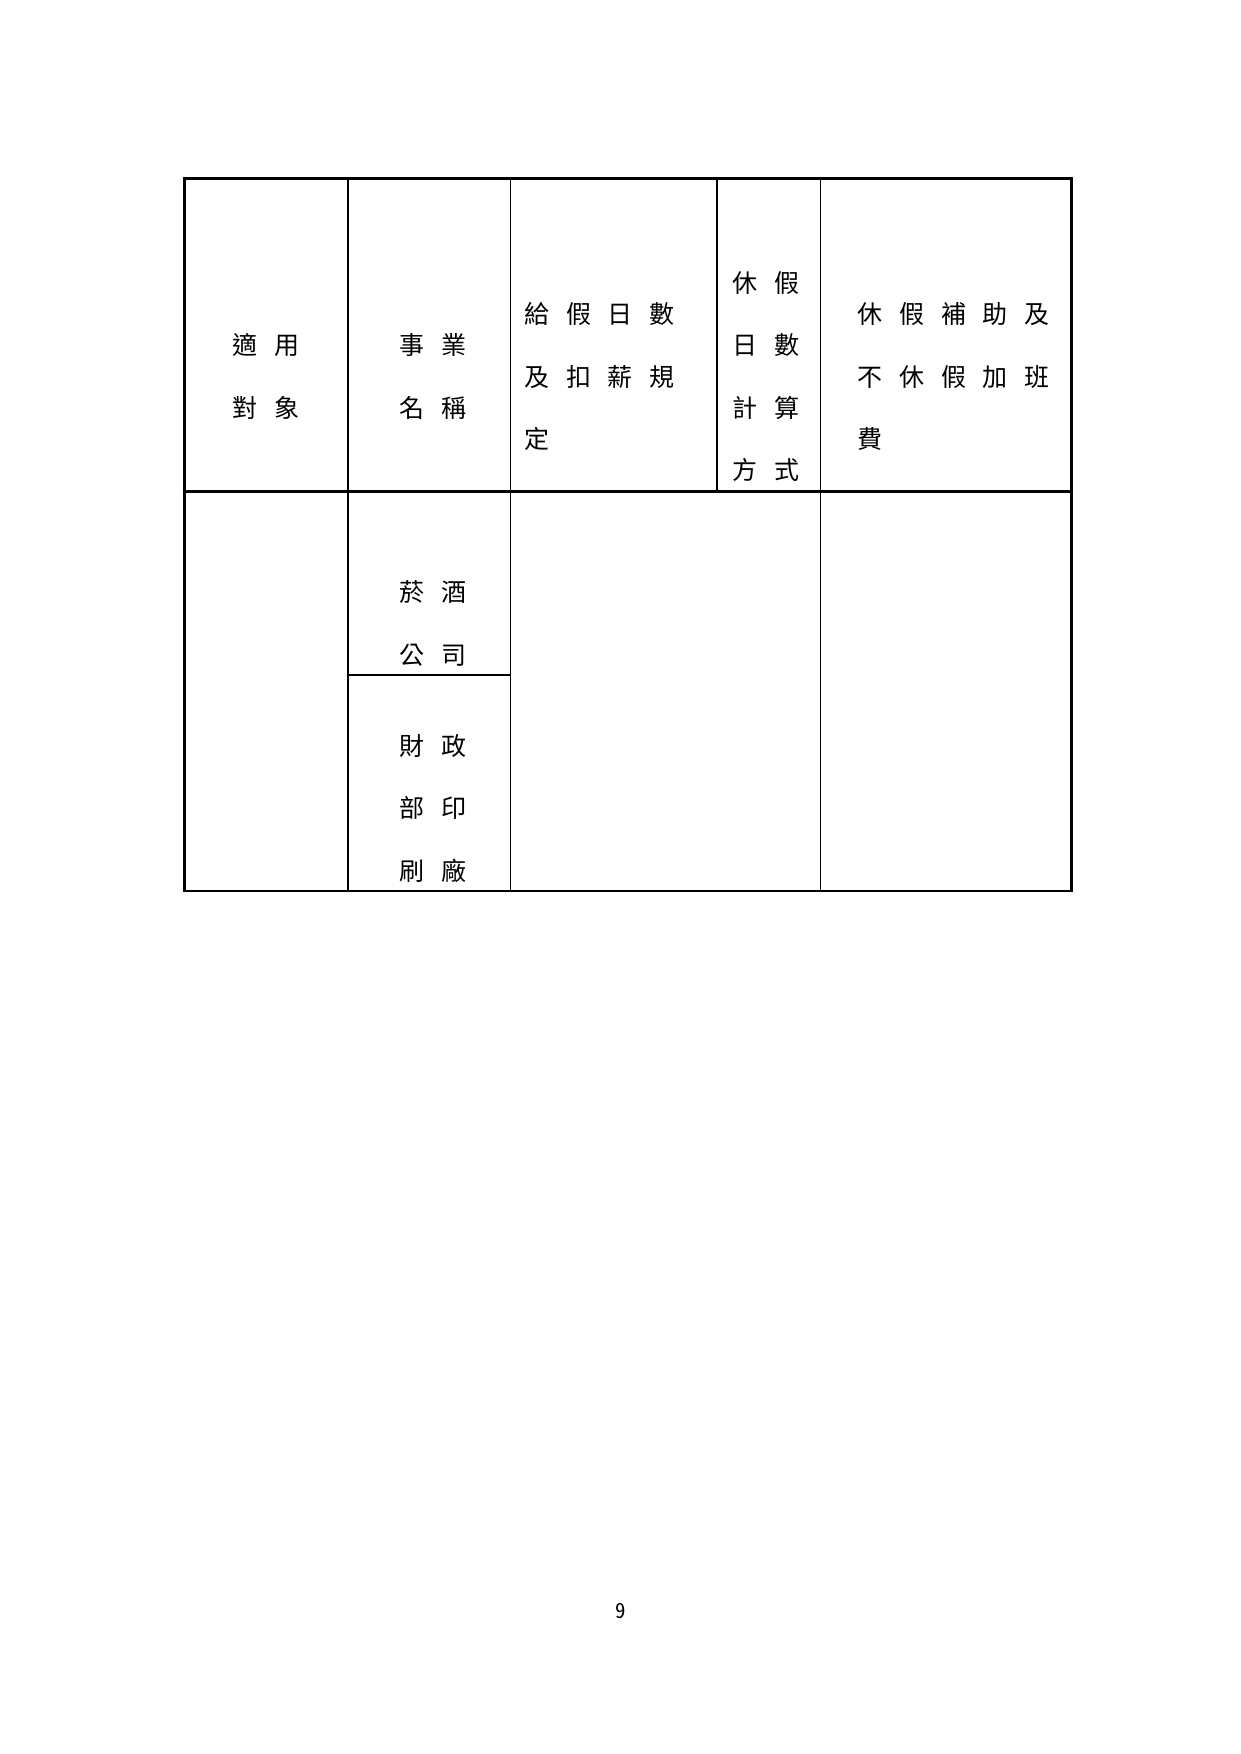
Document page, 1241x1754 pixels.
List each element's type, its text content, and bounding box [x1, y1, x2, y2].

table_cell 財政部印刷廠 [349, 676, 510, 890]
table_cell 菸酒公司 [349, 493, 510, 674]
table_header 適用對象 [186, 180, 347, 490]
table_cell [511, 493, 820, 890]
table_header 事業名稱 [349, 180, 510, 490]
table_header 給假日數及扣薪規定 [511, 180, 716, 490]
table_header 休假日數計算方式 [718, 180, 820, 490]
table_cell 公務員兼具勞工身分者 [186, 493, 347, 890]
table_cell [821, 493, 1070, 890]
table_header 休假補助及不休假加班費 [821, 180, 1070, 490]
